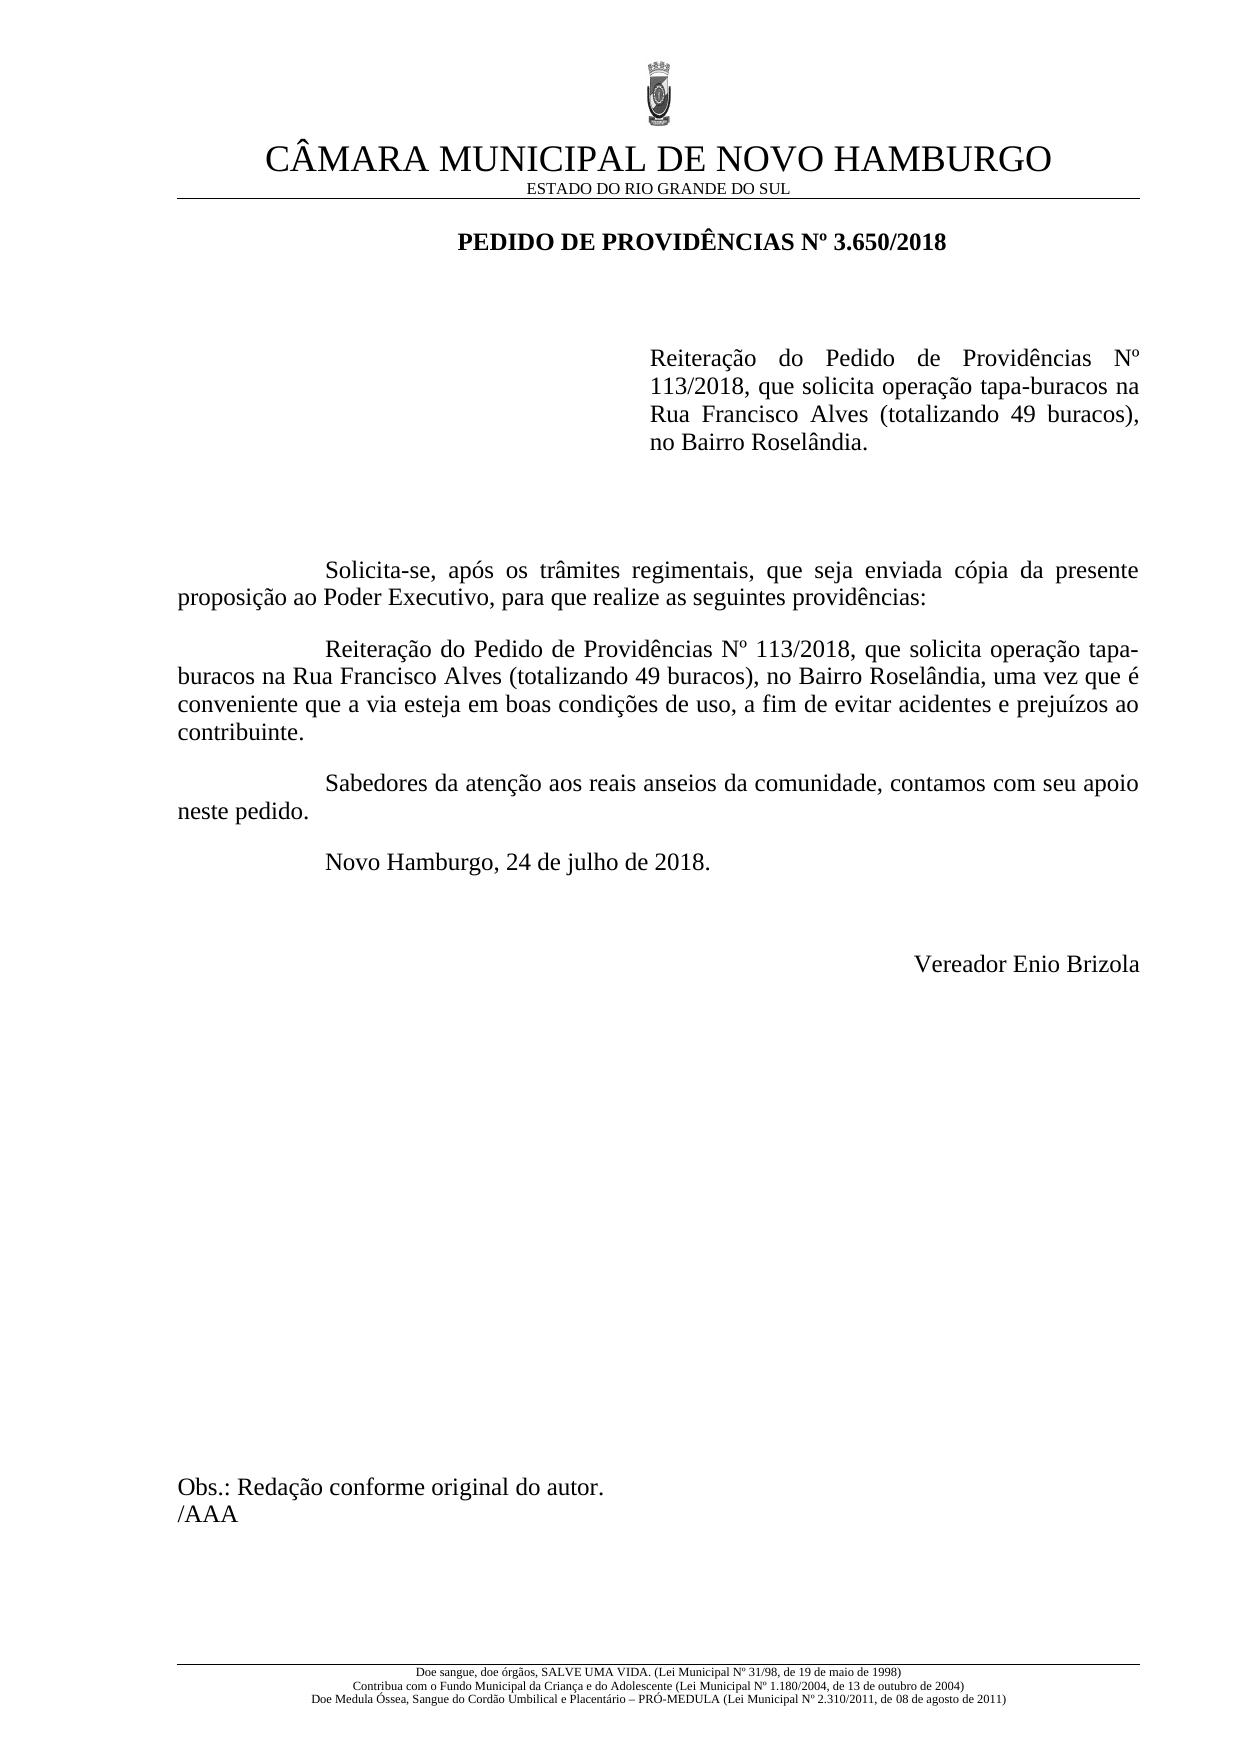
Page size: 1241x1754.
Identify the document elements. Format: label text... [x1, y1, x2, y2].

text Obs.: Redação conforme original do autor. [177, 1473, 1140, 1501]
text Sabedores da atenção aos reais anseios da comunidade, contamos com seu apoio neste pedido. [177, 769, 1140, 824]
text Novo Hamburgo, 24 de julho de 2018. [177, 848, 1140, 876]
text Reiteração do Pedido de Providências Nº 113/2018, que solicita operação tapa-buracos na Rua Francisco Alves (totalizando 49 buracos), no Bairro Roselândia, uma vez que é conveniente que a via esteja em boas condições de uso, a fim de evitar acidentes e prejuízos ao contribuinte. [177, 635, 1140, 746]
text Solicita-se, após os trâmites regimentais, que seja enviada cópia da presente proposição ao Poder Executivo, para que realize as seguintes providências: [177, 556, 1140, 611]
text PEDIDO DE PROVIDÊNCIAS Nº 3.650/2018 [177, 228, 1140, 256]
text /AAA [177, 1501, 1140, 1528]
text Reiteração do Pedido de Providências Nº 113/2018, que solicita operação tapa-buracos na Rua Francisco Alves (totalizando 49 buracos), no Bairro Roselândia. [649, 344, 1140, 455]
text Vereador Enio Brizola [177, 951, 1140, 978]
